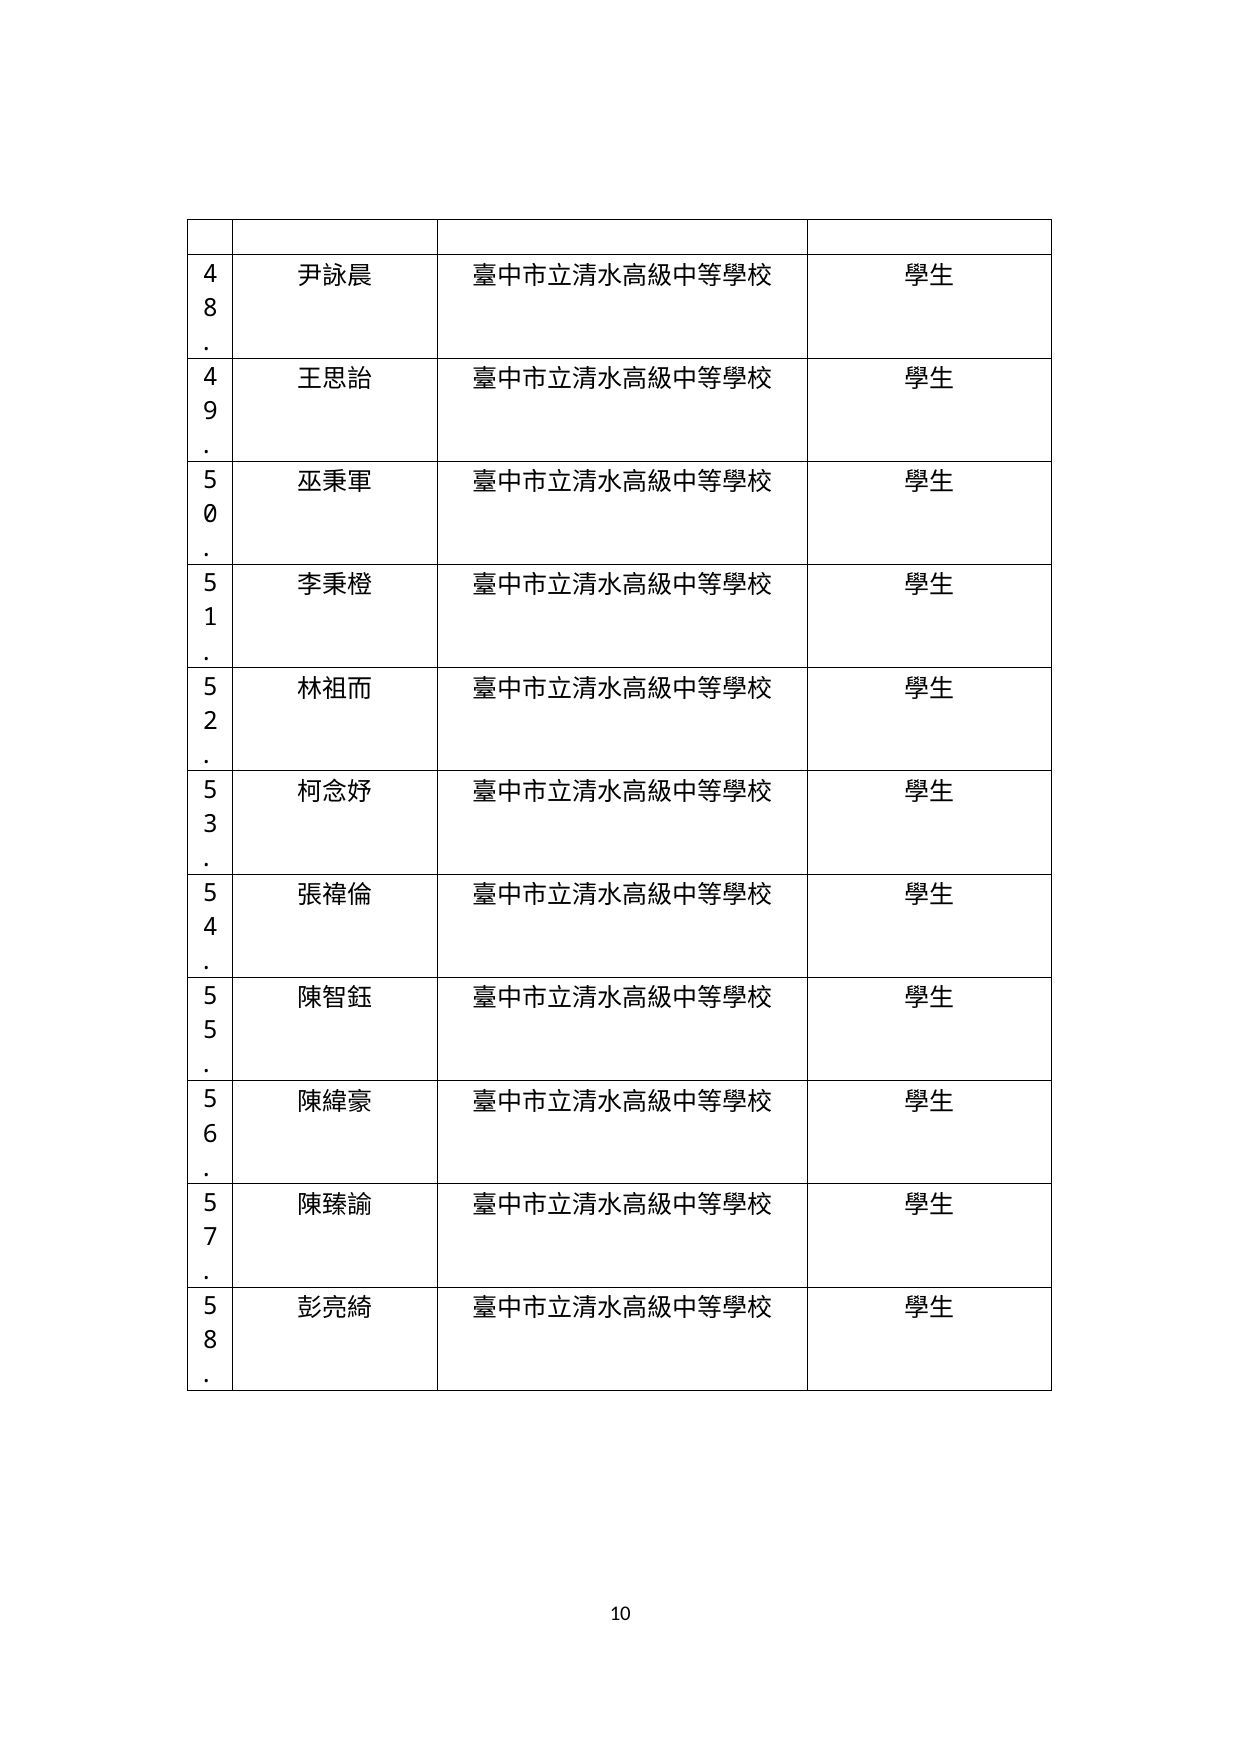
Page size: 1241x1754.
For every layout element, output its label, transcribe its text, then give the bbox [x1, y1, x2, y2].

table_cell [233, 220, 437, 254]
table_cell 陳臻諭 [233, 1184, 437, 1287]
table_cell 學生 [808, 875, 1051, 977]
table_cell 學生 [808, 1081, 1051, 1183]
table_cell [188, 771, 232, 874]
table_cell 尹詠晨 [233, 255, 437, 357]
table_cell 學生 [808, 255, 1051, 357]
table_cell 學生 [808, 359, 1051, 461]
table_cell 臺中市立清水高級中等學校 [438, 565, 807, 667]
table_cell 學生 [808, 1184, 1051, 1287]
table_cell 學生 [808, 978, 1051, 1080]
table_cell 臺中市立清水高級中等學校 [438, 359, 807, 461]
table_cell 張禕倫 [233, 875, 437, 977]
table_cell 彭亮綺 [233, 1288, 437, 1390]
table_cell [188, 359, 232, 461]
table_cell 臺中市立清水高級中等學校 [438, 1288, 807, 1390]
table_cell 臺中市立清水高級中等學校 [438, 978, 807, 1080]
table_cell 臺中市立清水高級中等學校 [438, 771, 807, 874]
table_cell 臺中市立清水高級中等學校 [438, 668, 807, 770]
table_cell [438, 220, 807, 254]
table_cell [188, 978, 232, 1080]
table_cell [808, 220, 1051, 254]
table_cell 臺中市立清水高級中等學校 [438, 1184, 807, 1287]
table_cell 陳緯豪 [233, 1081, 437, 1183]
table_cell 柯念妤 [233, 771, 437, 874]
table_cell 王思詒 [233, 359, 437, 461]
table_cell 臺中市立清水高級中等學校 [438, 255, 807, 357]
table_cell 學生 [808, 668, 1051, 770]
table_cell 臺中市立清水高級中等學校 [438, 875, 807, 977]
table_cell 學生 [808, 462, 1051, 564]
table_cell [188, 220, 232, 254]
table_cell [188, 1288, 232, 1390]
table_cell 林祖而 [233, 668, 437, 770]
table_cell [188, 255, 232, 357]
table_cell 學生 [808, 565, 1051, 667]
table_cell [188, 1081, 232, 1183]
table_cell 李秉橙 [233, 565, 437, 667]
table_cell 學生 [808, 771, 1051, 874]
table_cell [188, 875, 232, 977]
table_cell 陳智鈺 [233, 978, 437, 1080]
table_cell [188, 668, 232, 770]
table_cell [188, 565, 232, 667]
table_cell 臺中市立清水高級中等學校 [438, 1081, 807, 1183]
table_cell [188, 1184, 232, 1287]
table_cell 學生 [808, 1288, 1051, 1390]
table_cell 臺中市立清水高級中等學校 [438, 462, 807, 564]
table_cell [188, 462, 232, 564]
table_cell 巫秉軍 [233, 462, 437, 564]
